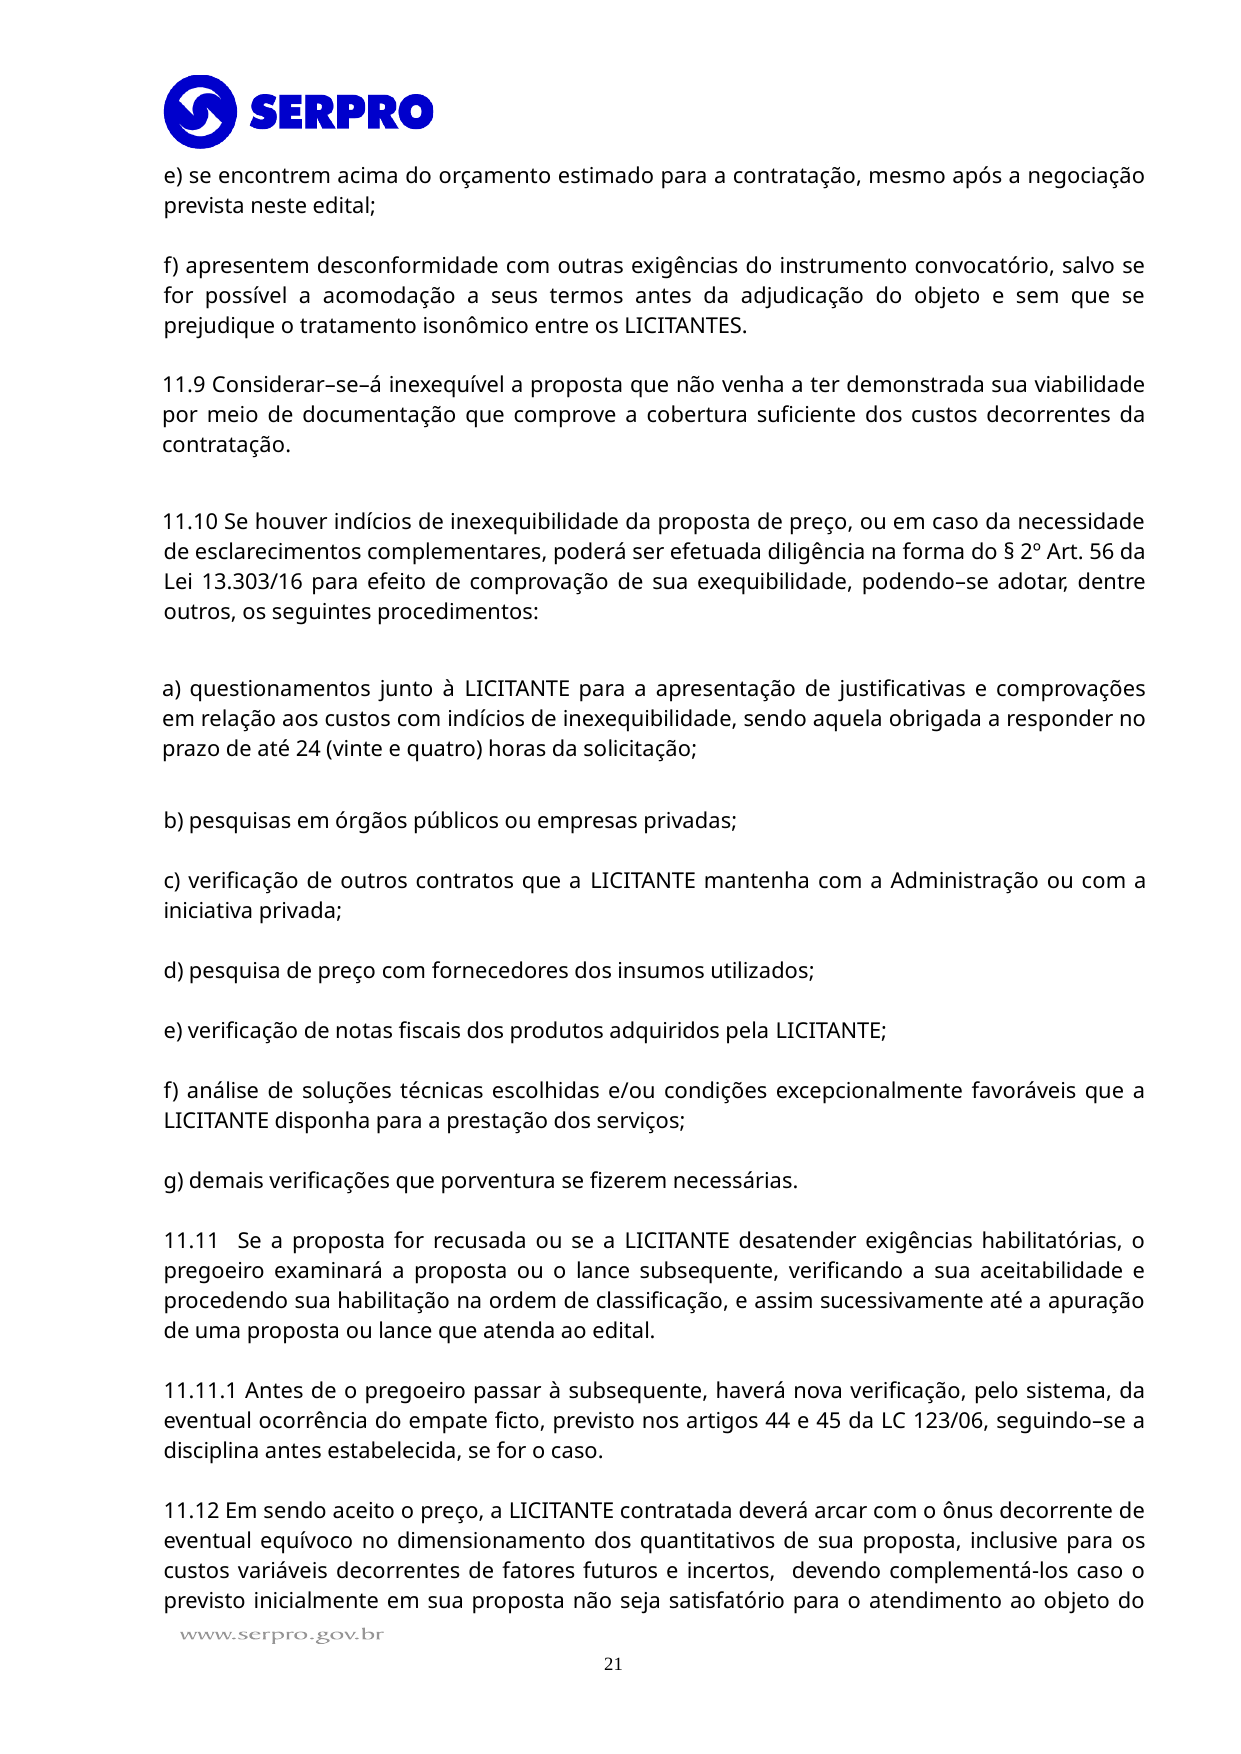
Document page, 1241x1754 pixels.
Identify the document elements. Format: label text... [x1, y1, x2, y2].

text 11.12 Em sendo aceito o preço, a LICITANTE contratada deverá arcar com o ônus decorrente de eventual equívoco no dimensionamento dos quantitativos de sua proposta, inclusive para os custos variáveis decorrentes de fatores futuros e incertos, devendo complementá-los caso o previsto inicialmente em sua proposta não seja satisfatório para o atendimento ao objeto do [163, 1495, 1147, 1615]
text 11.10 Se houver indícios de inexequibilidade da proposta de preço, ou em caso da necessidade de esclarecimentos complementares, poderá ser efetuada diligência na forma do § 2º Art. 56 da Lei 13.303/16 para efeito de comprovação de sua exequibilidade, podendo–se adotar, dentre outros, os seguintes procedimentos: [162, 506, 1147, 626]
text g) demais verificações que porventura se fizerem necessárias. [163, 1165, 1147, 1195]
text a) questionamentos junto à LICITANTE para a apresentação de justificativas e comprovações em relação aos custos com indícios de inexequibilidade, sendo aquela obrigada a responder no prazo de até 24 (vinte e quatro) horas da solicitação; [162, 673, 1147, 763]
text e) se encontrem acima do orçamento estimado para a contratação, mesmo após a negociação prevista neste edital; [163, 160, 1147, 220]
text 11.11.1 Antes de o pregoeiro passar à subsequente, haverá nova verificação, pelo sistema, da eventual ocorrência do empate ficto, previsto nos artigos 44 e 45 da LC 123/06, seguindo–se a disciplina antes estabelecida, se for o caso. [163, 1375, 1147, 1465]
text 11.11 Se a proposta for recusada ou se a LICITANTE desatender exigências habilitatórias, o pregoeiro examinará a proposta ou o lance subsequente, verificando a sua aceitabilidade e procedendo sua habilitação na ordem de classificação, e assim sucessivamente até a apuração de uma proposta ou lance que atenda ao edital. [163, 1225, 1147, 1345]
list 11.9 Considerar–se–á inexequível a proposta que não venha a ter demonstrada sua viabilidade por meio de documentação que comprove a cobertura suficiente dos custos decorrentes da contratação. [162, 369, 1147, 459]
picture [163, 75, 434, 149]
text f) análise de soluções técnicas escolhidas e/ou condições excepcionalmente favoráveis que a LICITANTE disponha para a prestação dos serviços; [163, 1075, 1147, 1135]
text e) verificação de notas fiscais dos produtos adquiridos pela LICITANTE; [163, 1015, 1147, 1045]
text c) verificação de outros contratos que a LICITANTE mantenha com a Administração ou com a iniciativa privada; [163, 865, 1147, 925]
text d) pesquisa de preço com fornecedores dos insumos utilizados; [163, 955, 1147, 985]
text b) pesquisas em órgãos públicos ou empresas privadas; [163, 805, 1147, 835]
text f) apresentem desconformidade com outras exigências do instrumento convocatório, salvo se for possível a acomodação a seus termos antes da adjudicação do objeto e sem que se prejudique o tratamento isonômico entre os LICITANTES. [163, 250, 1147, 340]
